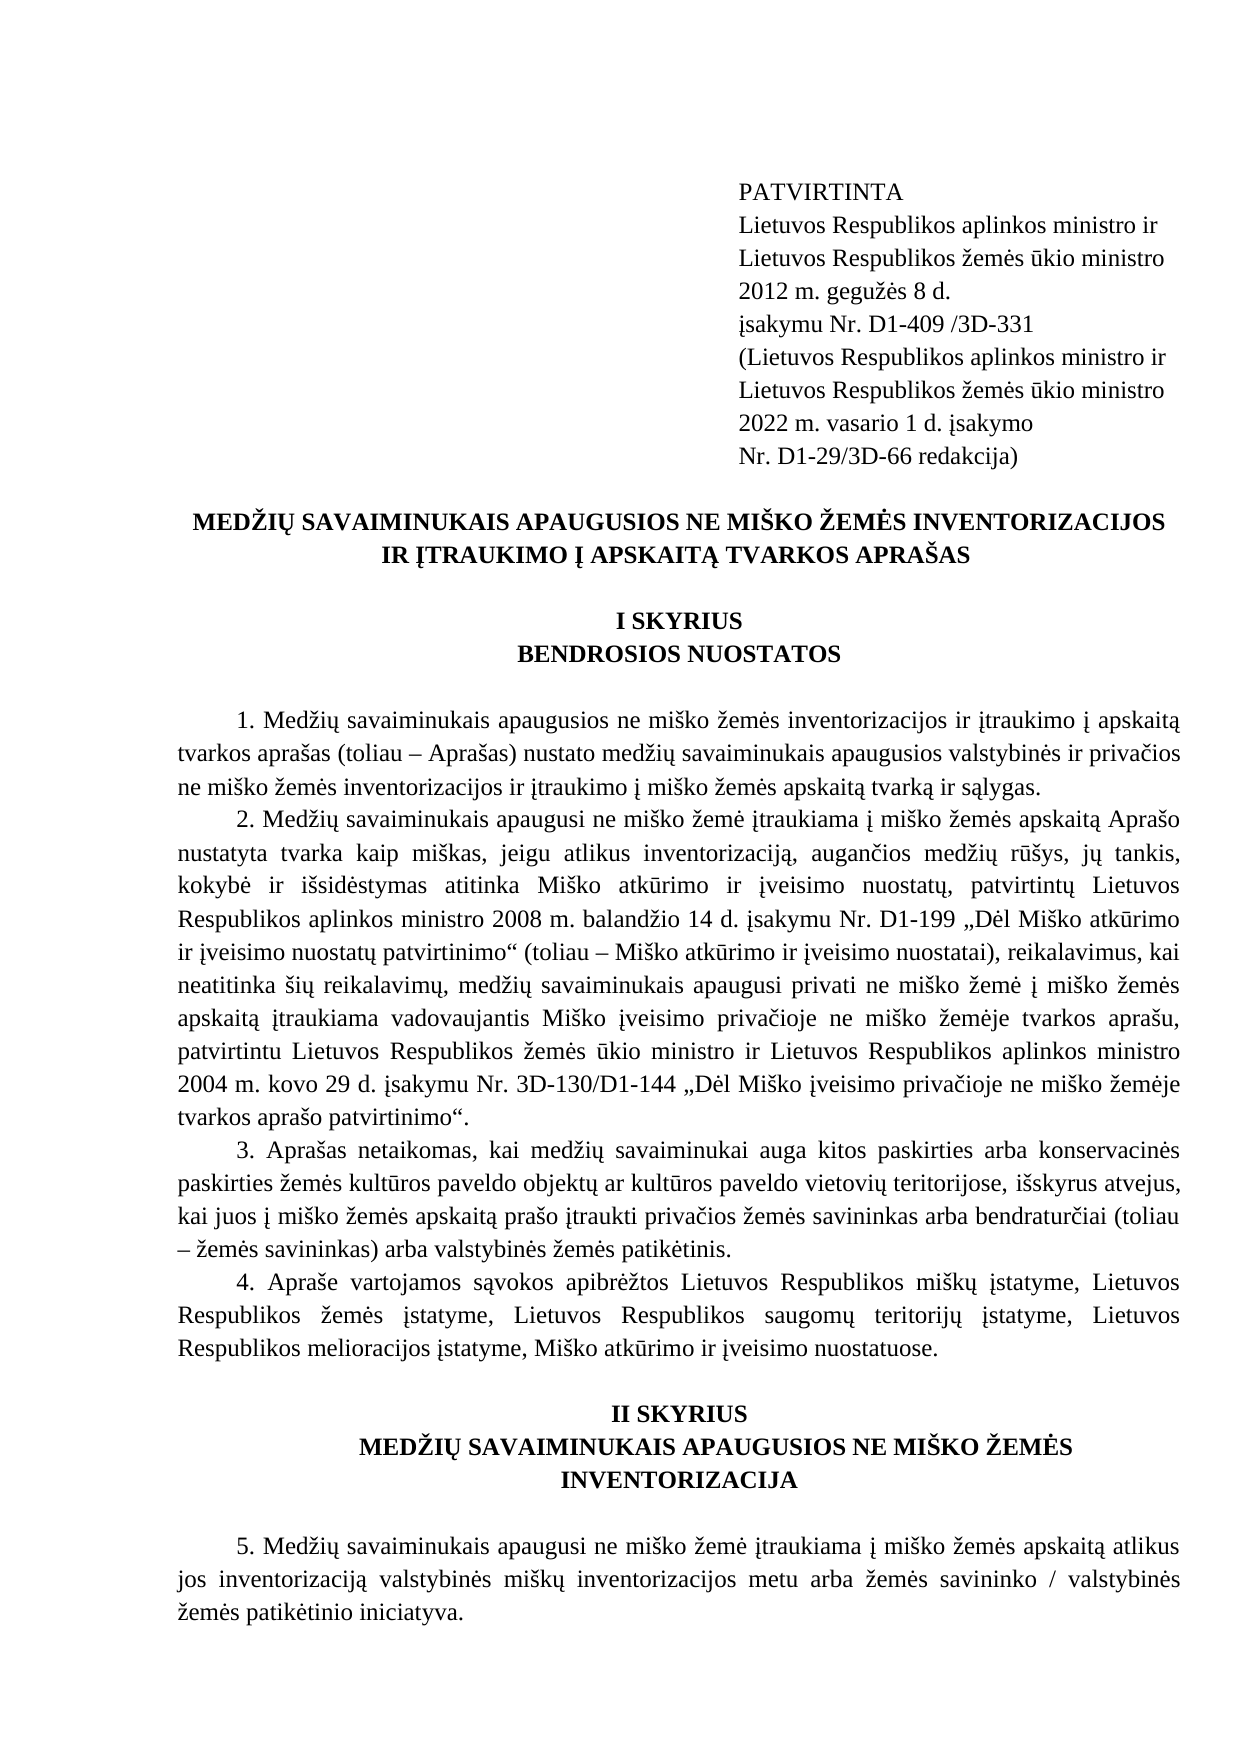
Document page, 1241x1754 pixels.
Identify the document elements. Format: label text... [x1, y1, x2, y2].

text Lietuvos Respublikos aplinkos ministro ir [177, 210, 1181, 239]
text MEDŽIŲ SAVAIMINUKAIS APAUGUSIOS NE MIŠKO ŽEMĖS INVENTORIZACIJOS IR ĮTRAUKIMO Į APSKAITĄ TVARKOS APRAŠAS [177, 507, 1181, 569]
text (Lietuvos Respublikos aplinkos ministro ir [177, 342, 1181, 371]
text Nr. D1-29/3D-66 redakcija) [177, 441, 1181, 470]
text 3. Aprašas netaikomas, kai medžių savaiminukai auga kitos paskirties arba konservacinės paskirties žemės kultūros paveldo objektų ar kultūros paveldo vietovių teritorijose, išskyrus atvejus, kai juos į miško žemės apskaitą prašo įtraukti privačios žemės savininkas arba bendraturčiai (toliau – žemės savininkas) arba valstybinės žemės patikėtinis. [177, 1135, 1181, 1263]
text 2022 m. vasario 1 d. įsakymo [177, 408, 1181, 437]
text MEDŽIŲ SAVAIMINUKAIS APAUGUSIOS NE MIŠKO ŽEMĖS INVENTORIZACIJA [177, 1432, 1181, 1494]
text I SKYRIUS [177, 606, 1181, 635]
text 1. Medžių savaiminukais apaugusios ne miško žemės inventorizacijos ir įtraukimo į apskaitą tvarkos aprašas (toliau – Aprašas) nustato medžių savaiminukais apaugusios valstybinės ir privačios ne miško žemės inventorizacijos ir įtraukimo į miško žemės apskaitą tvarką ir sąlygas. [177, 706, 1181, 800]
text BENDROSIOS NUOSTATOS [177, 639, 1181, 668]
text II SKYRIUS [177, 1399, 1181, 1428]
text PATVIRTINTA [177, 177, 1181, 206]
text 2012 m. gegužės 8 d. [177, 276, 1181, 305]
text įsakymu Nr. D1-409 /3D-331 [177, 309, 1181, 338]
text Lietuvos Respublikos žemės ūkio ministro [177, 375, 1181, 404]
text 4. Apraše vartojamos sąvokos apibrėžtos Lietuvos Respublikos miškų įstatyme, Lietuvos Respublikos žemės įstatyme, Lietuvos Respublikos saugomų teritorijų įstatyme, Lietuvos Respublikos melioracijos įstatyme, Miško atkūrimo ir įveisimo nuostatuose. [177, 1267, 1181, 1362]
text 5. Medžių savaiminukais apaugusi ne miško žemė įtraukiama į miško žemės apskaitą atlikus jos inventorizaciją valstybinės miškų inventorizacijos metu arba žemės savininko / valstybinės žemės patikėtinio iniciatyva. [177, 1531, 1181, 1626]
text 2. Medžių savaiminukais apaugusi ne miško žemė įtraukiama į miško žemės apskaitą Aprašo nustatyta tvarka kaip miškas, jeigu atlikus inventorizaciją, augančios medžių rūšys, jų tankis, kokybė ir išsidėstymas atitinka Miško atkūrimo ir įveisimo nuostatų, patvirtintų Lietuvos Respublikos aplinkos ministro 2008 m. balandžio 14 d. įsakymu Nr. D1-199 „Dėl Miško atkūrimo ir įveisimo nuostatų patvirtinimo“ (toliau – Miško atkūrimo ir įveisimo nuostatai), reikalavimus, kai neatitinka šių reikalavimų, medžių savaiminukais apaugusi privati ne miško žemė į miško žemės apskaitą įtraukiama vadovaujantis Miško įveisimo privačioje ne miško žemėje tvarkos aprašu, patvirtintu Lietuvos Respublikos žemės ūkio ministro ir Lietuvos Respublikos aplinkos ministro 2004 m. kovo 29 d. įsakymu Nr. 3D-130/D1-144 „Dėl Miško įveisimo privačioje ne miško žemėje tvarkos aprašo patvirtinimo“. [177, 804, 1181, 1131]
text Lietuvos Respublikos žemės ūkio ministro [177, 243, 1181, 272]
